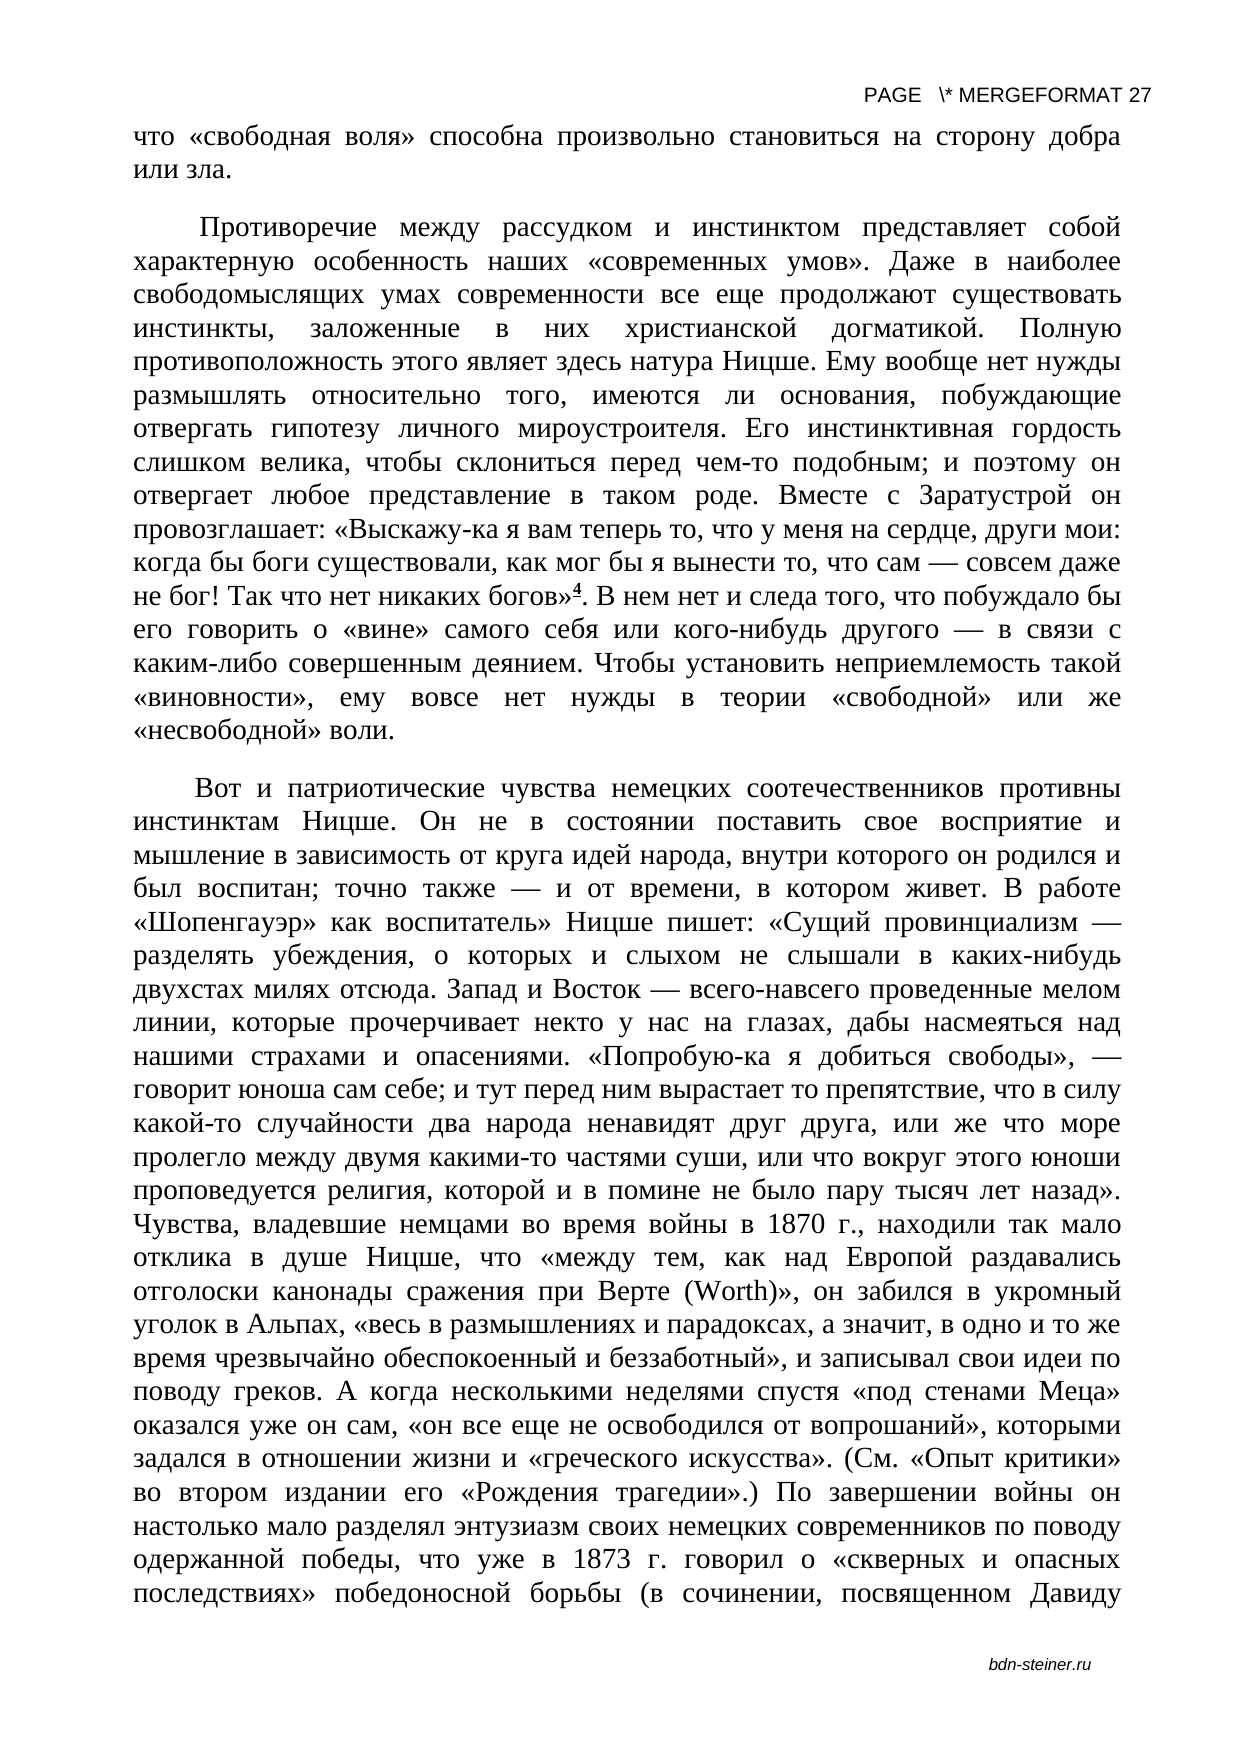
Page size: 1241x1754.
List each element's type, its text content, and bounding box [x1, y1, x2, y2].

text что «свободная воля» способна произвольно становиться на сторону добра или зла. [133, 118, 1122, 185]
text Вот и патриотические чувства немецких соотечественников противны инстинктам Ницше. Он не в состоянии поставить свое восприятие и мышление в зависимость от круга идей народа, внутри которого он родился и был воспитан; точно также — и от времени, в котором живет. В работе «Шопенгауэр» как воспитатель» Ницше пишет: «Сущий провинциализм — разделять убеждения, о которых и слыхом не слышали в каких-нибудь двухстах милях отсюда. Запад и Восток — всего-навсего проведенные мелом линии, которые прочерчивает некто у нас на глазах, дабы насмеяться над нашими страхами и опасениями. «Попробую-ка я добиться свободы», — говорит юноша сам себе; и тут перед ним вырастает то препятствие, что в силу какой-то случайности два народа ненавидят друг друга, или же что море пролегло между двумя какими-то частями суши, или что вокруг этого юноши проповедуется религия, которой и в помине не было пару тысяч лет назад». Чувства, владевшие немцами во время войны в 1870 г., находили так мало отклика в душе Ницше, что «между тем, как над Европой раздавались отголоски канонады сражения при Верте (Worth)», он забился в укромный уголок в Альпах, «весь в размышлениях и парадоксах, а значит, в одно и то же время чрезвычайно обеспокоенный и беззаботный», и записывал свои идеи по поводу греков. А когда несколькими неделями спустя «под стенами Меца» оказался уже он сам, «он все еще не освободился от вопрошаний», которыми задался в отношении жизни и «греческого искусства». (См. «Опыт критики» во втором издании его «Рождения трагедии».) По завершении войны он настолько мало разделял энтузиазм своих немецких современников по поводу одержанной победы, что уже в 1873 г. говорил о «скверных и опасных последствиях» победоносной борьбы (в сочинении, посвященном Давиду [133, 770, 1122, 1608]
text Противоречие между рассудком и инстинктом представляет собой характерную особенность наших «современных умов». Даже в наиболее свободомыслящих умах современности все еще продолжают существовать инстинкты, заложенные в них христианской догматикой. Полную противоположность этого являет здесь натура Ницше. Ему вообще нет нужды размышлять относительно того, имеются ли основания, побуждающие отвергать гипотезу личного мироустроителя. Его инстинктивная гордость слишком велика, чтобы склониться перед чем-то подобным; и поэтому он отвергает любое представление в таком роде. Вместе с Заратустрой он провозглашает: «Выскажу-ка я вам теперь то, что у меня на сердце, други мои: когда бы боги существовали, как мог бы я вынести то, что сам — совсем даже не бог! Так что нет никаких богов»4. В нем нет и следа того, что побуждало бы его говорить о «вине» самого себя или кого-нибудь другого — в связи с каким-либо совершенным деянием. Чтобы установить неприемлемость такой «виновности», ему вовсе нет нужды в теории «свободной» или же «несвободной» воли. [133, 209, 1122, 746]
